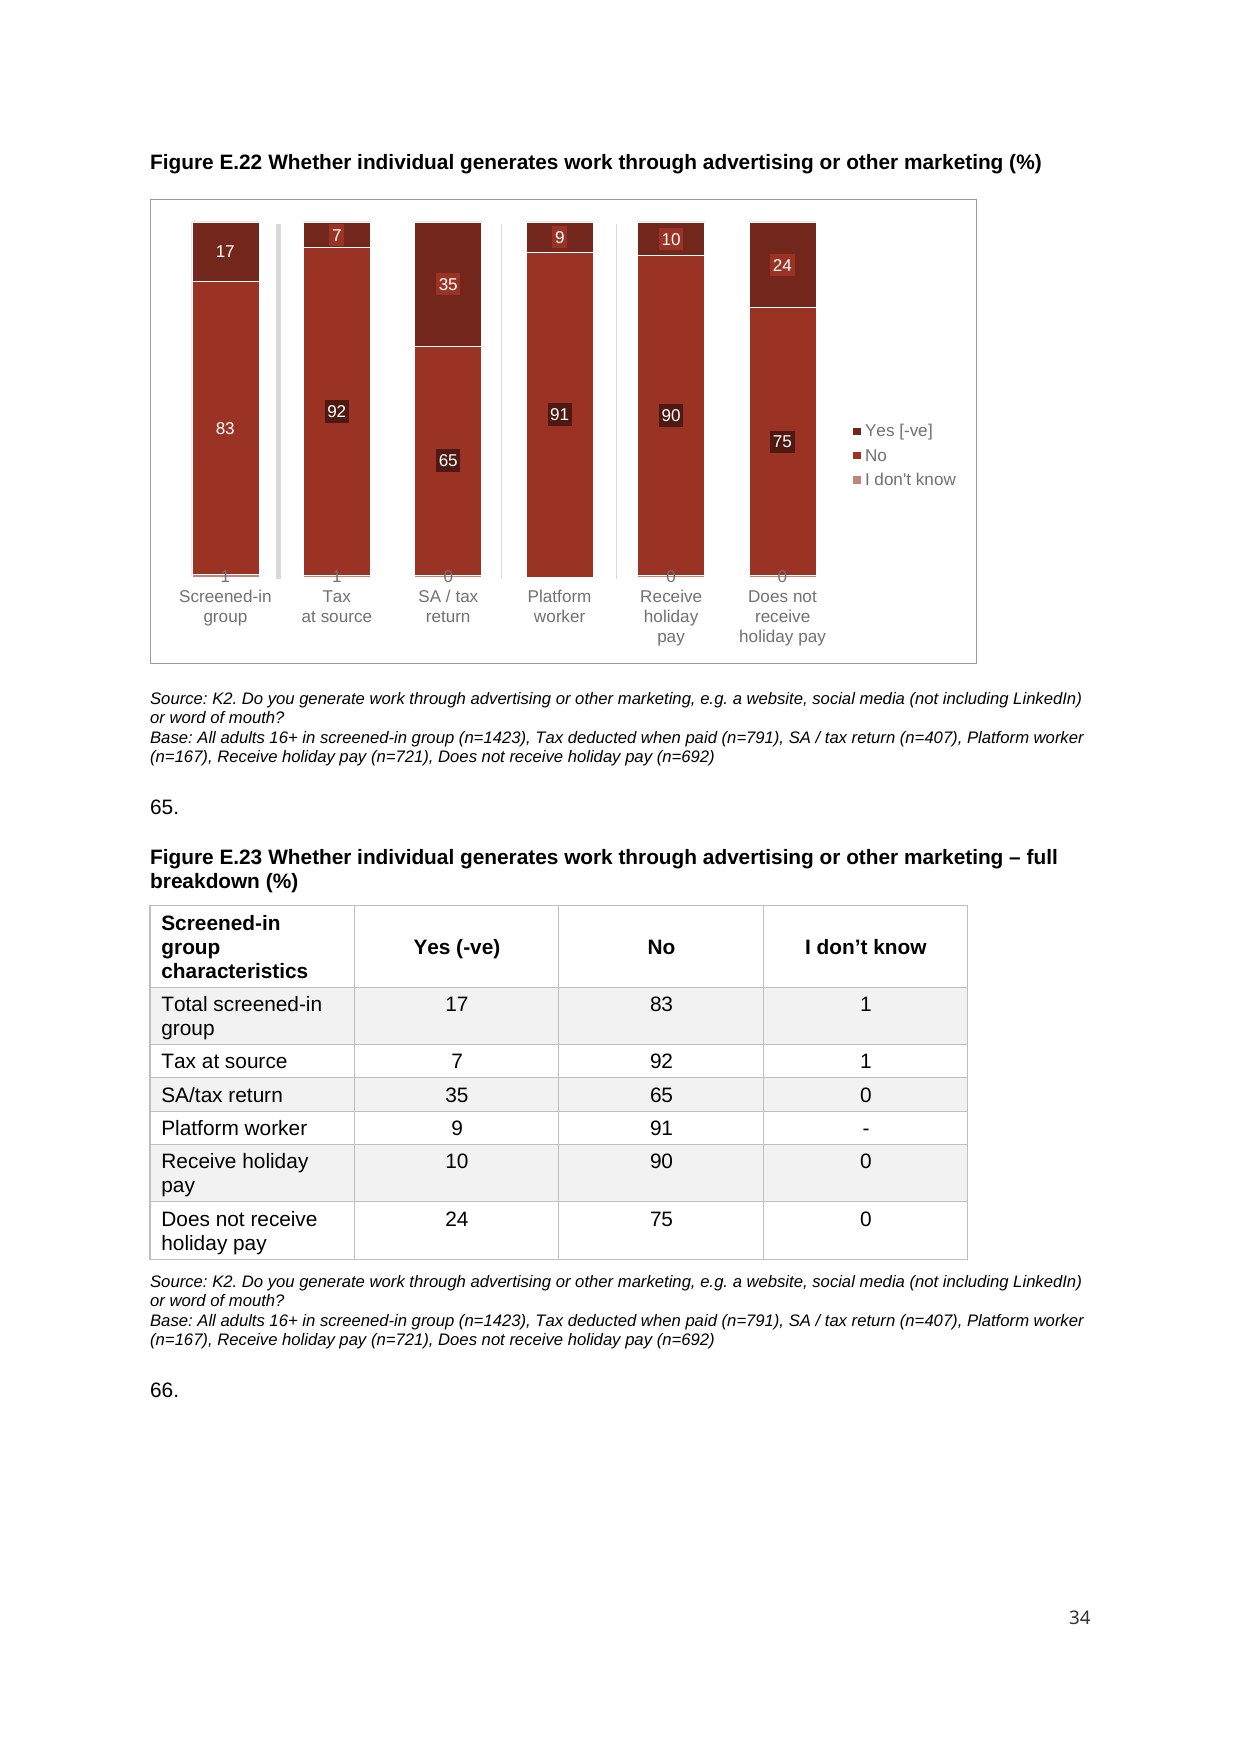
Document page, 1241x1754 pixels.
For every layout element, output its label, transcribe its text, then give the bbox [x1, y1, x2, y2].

table_cell Total screened-in group [151, 988, 354, 1044]
table_cell - [764, 1112, 967, 1144]
table_cell Platform worker [151, 1112, 354, 1144]
table_cell 7 [355, 1045, 558, 1077]
text Figure E.22 Whether individual generates work through advertising or other marketing (%) [150, 150, 1090, 174]
table_cell 9 [355, 1112, 558, 1144]
table_cell 91 [559, 1112, 763, 1144]
text Source: K2. Do you generate work through advertising or other marketing, e.g. a website, social media (not including LinkedIn) or word of mouth? Base: All adults 16+ in screened-in group (n=1423), Tax deducted when paid (n=791), SA / tax return (n=407), Platform worker (n=167), Receive holiday pay (n=721), Does not receive holiday pay (n=692) [150, 1272, 1090, 1349]
text Figure E.23 Whether individual generates work through advertising or other marketing – full breakdown (%) [150, 845, 1090, 893]
table_header Yes (-ve) [355, 906, 558, 987]
table_cell 90 [559, 1145, 763, 1201]
table_cell 1 [764, 988, 967, 1044]
table_cell 24 [355, 1202, 558, 1258]
table_cell Receive holiday pay [151, 1145, 354, 1201]
table_header Screened-in group characteristics [151, 906, 354, 987]
table_header No [559, 906, 763, 987]
table_cell Does not receive holiday pay [151, 1202, 354, 1258]
table_cell 0 [764, 1145, 967, 1201]
table_cell SA/tax return [151, 1078, 354, 1111]
table_cell 1 [764, 1045, 967, 1077]
table_cell 0 [764, 1202, 967, 1258]
text Source: K2. Do you generate work through advertising or other marketing, e.g. a website, social media (not including LinkedIn) or word of mouth? Base: All adults 16+ in screened-in group (n=1423), Tax deducted when paid (n=791), SA / tax return (n=407), Platform worker (n=167), Receive holiday pay (n=721), Does not receive holiday pay (n=692) [150, 689, 1090, 766]
table_cell 10 [355, 1145, 558, 1201]
table_cell 75 [559, 1202, 763, 1258]
table_cell Tax at source [151, 1045, 354, 1077]
table_cell 83 [559, 988, 763, 1044]
table_cell 92 [559, 1045, 763, 1077]
table_cell 0 [764, 1078, 967, 1111]
table_cell 17 [355, 988, 558, 1044]
table_cell 35 [355, 1078, 558, 1111]
table_header I don’t know [764, 906, 967, 987]
table_cell 65 [559, 1078, 763, 1111]
